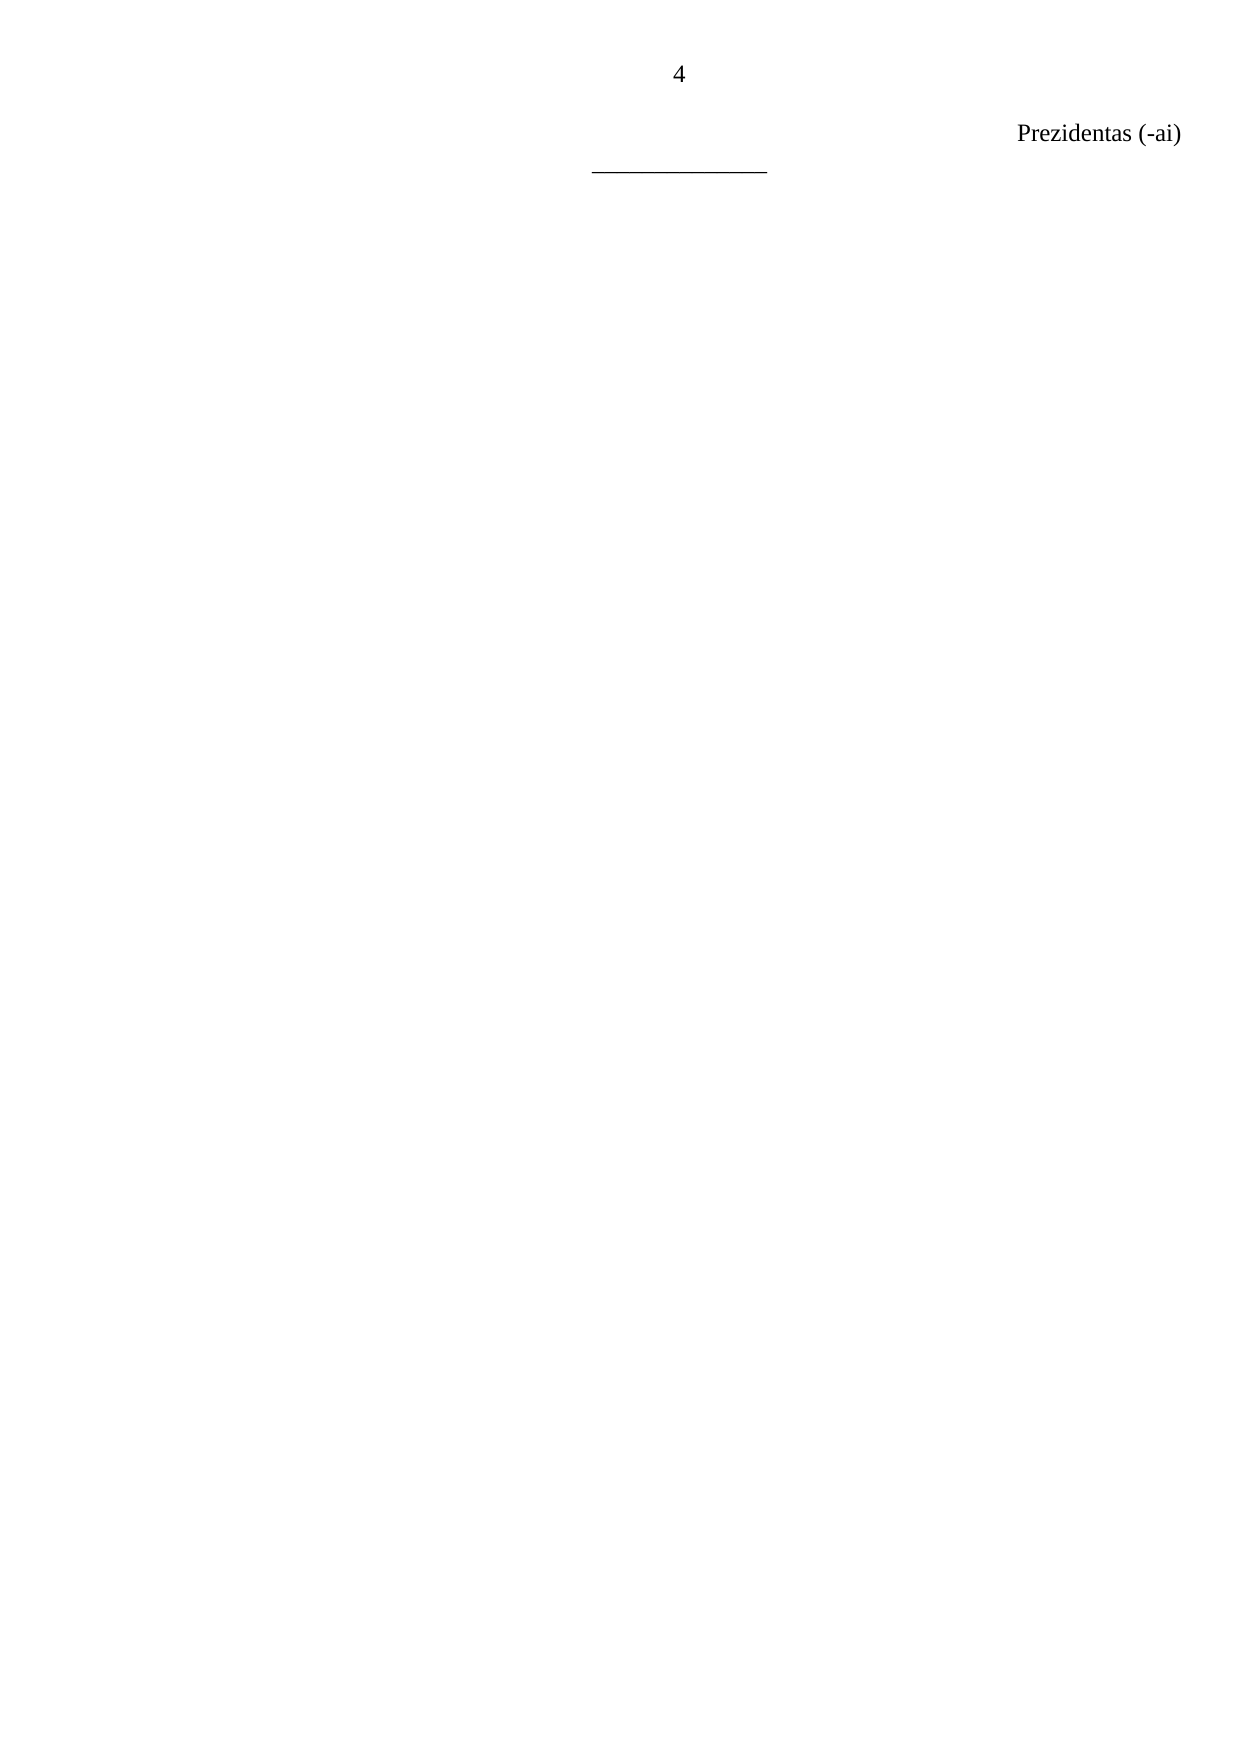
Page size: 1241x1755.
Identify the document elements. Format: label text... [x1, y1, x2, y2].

text Prezidentas (-ai) [177, 118, 1181, 147]
text ______________ [177, 147, 1181, 176]
